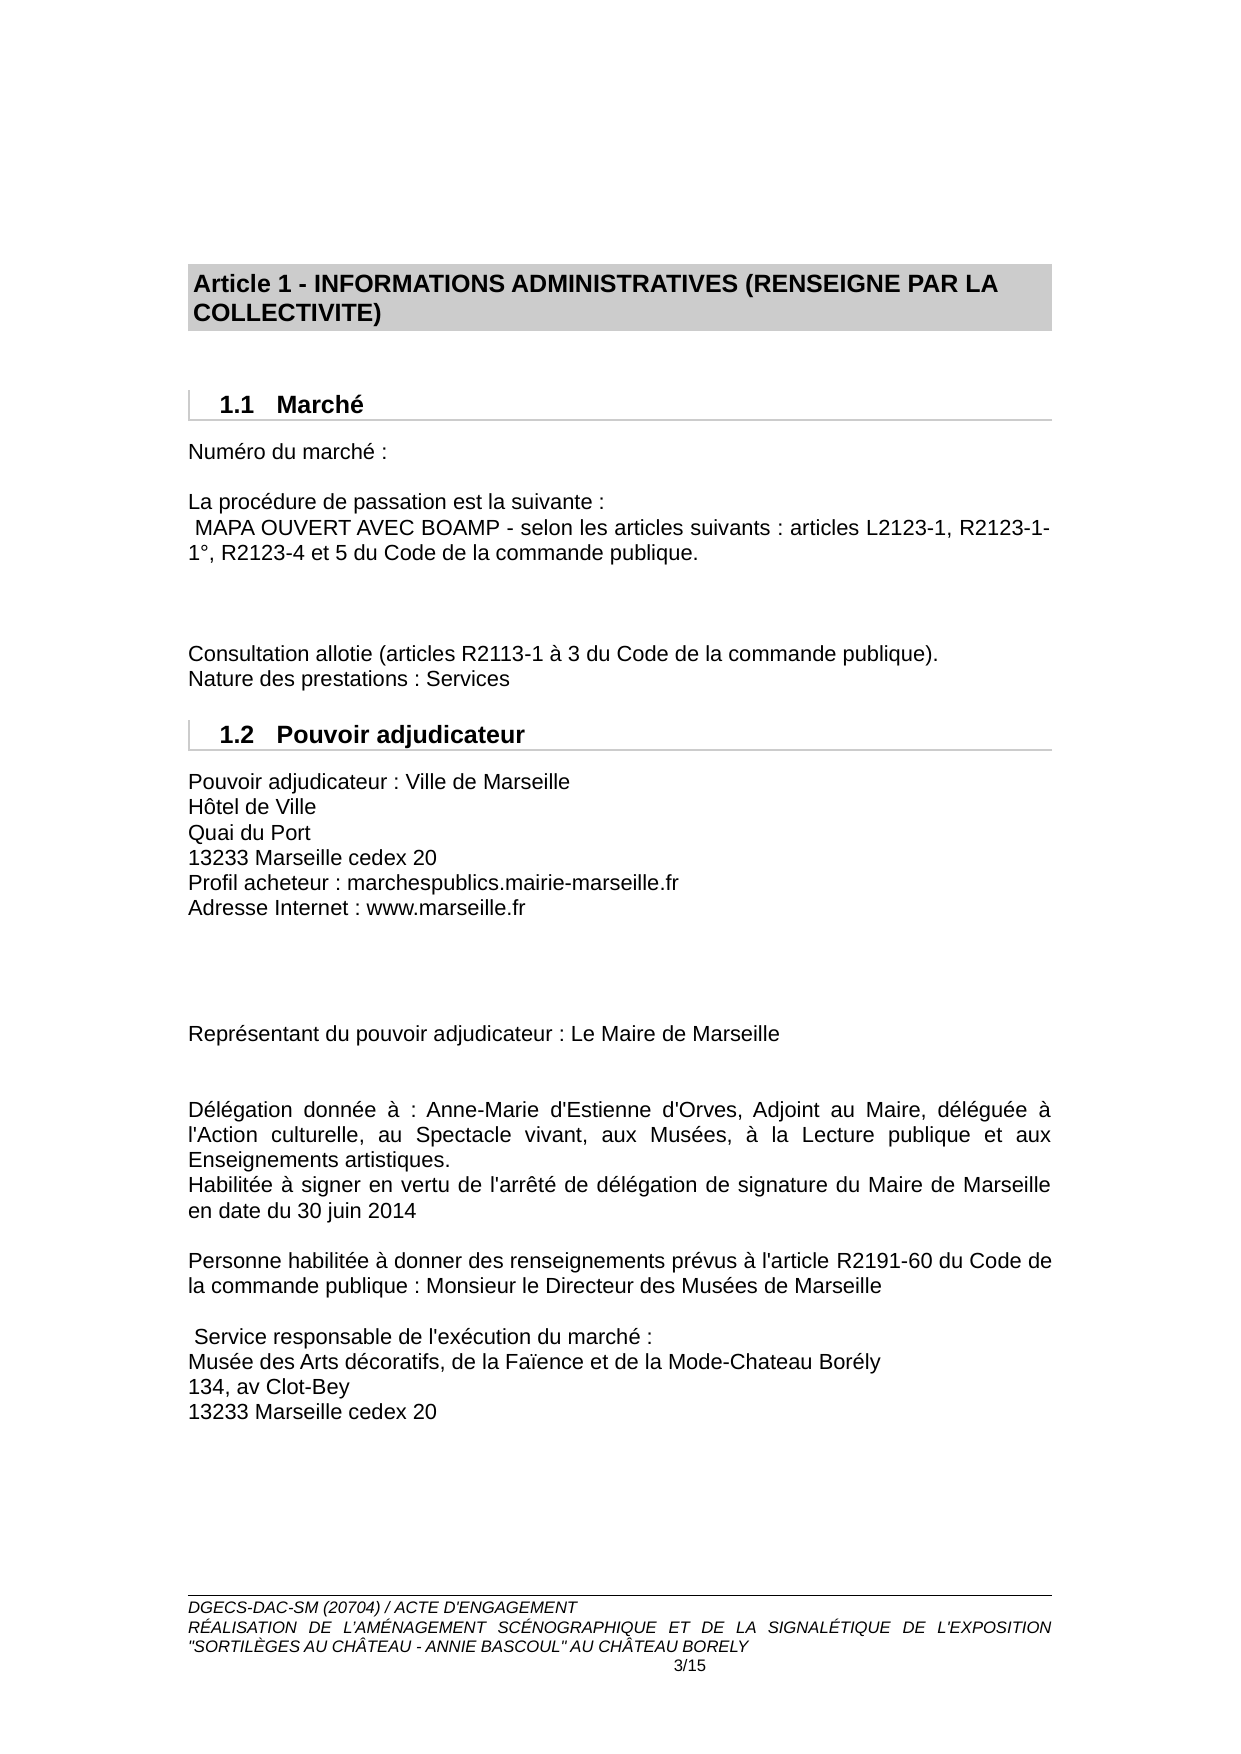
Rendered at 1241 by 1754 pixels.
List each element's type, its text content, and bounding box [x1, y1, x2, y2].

text MAPA OUVERT AVEC BOAMP - selon les articles suivants : articles L2123-1, R2123-1-1°, R2123-4 et 5 du Code de la commande publique. [188, 514, 1052, 565]
subtitle Marché [190, 390, 1052, 419]
text Musée des Arts décoratifs, de la Faïence et de la Mode-Chateau Borély [188, 1349, 1052, 1374]
text Consultation allotie (articles R2113-1 à 3 du Code de la commande publique). [188, 641, 1052, 666]
text 13233 Marseille cedex 20 [188, 1399, 1052, 1424]
text Nature des prestations : Services [188, 666, 1052, 691]
text 13233 Marseille cedex 20 [188, 844, 1052, 870]
text Profil acheteur : marchespublics.mairie-marseille.fr [188, 870, 1052, 895]
text 134, av Clot-Bey [188, 1374, 1052, 1399]
text Service responsable de l'exécution du marché : [188, 1323, 1052, 1349]
text Pouvoir adjudicateur : Ville de Marseille [188, 769, 1052, 794]
text Habilitée à signer en vertu de l'arrêté de délégation de signature du Maire de Marseille en date du 30 juin 2014 [188, 1172, 1052, 1223]
subtitle INFORMATIONS ADMINISTRATIVES (RENSEIGNE PAR LA COLLECTIVITE) [190, 266, 1050, 329]
text Adresse Internet : www.marseille.fr [188, 895, 1052, 920]
text Quai du Port [188, 819, 1052, 844]
text La procédure de passation est la suivante : [188, 489, 1052, 514]
text Personne habilitée à donner des renseignements prévus à l'article R2191-60 du Code de la commande publique : Monsieur le Directeur des Musées de Marseille [188, 1248, 1052, 1298]
text Représentant du pouvoir adjudicateur : Le Maire de Marseille [188, 1021, 1052, 1046]
subtitle Pouvoir adjudicateur [190, 720, 1052, 749]
text Hôtel de Ville [188, 794, 1052, 819]
text Numéro du marché : [188, 439, 1052, 464]
text Délégation donnée à : Anne-Marie d'Estienne d'Orves, Adjoint au Maire, déléguée à l'Action culturelle, au Spectacle vivant, aux Musées, à la Lecture publique et aux Enseignements artistiques. [188, 1097, 1052, 1172]
